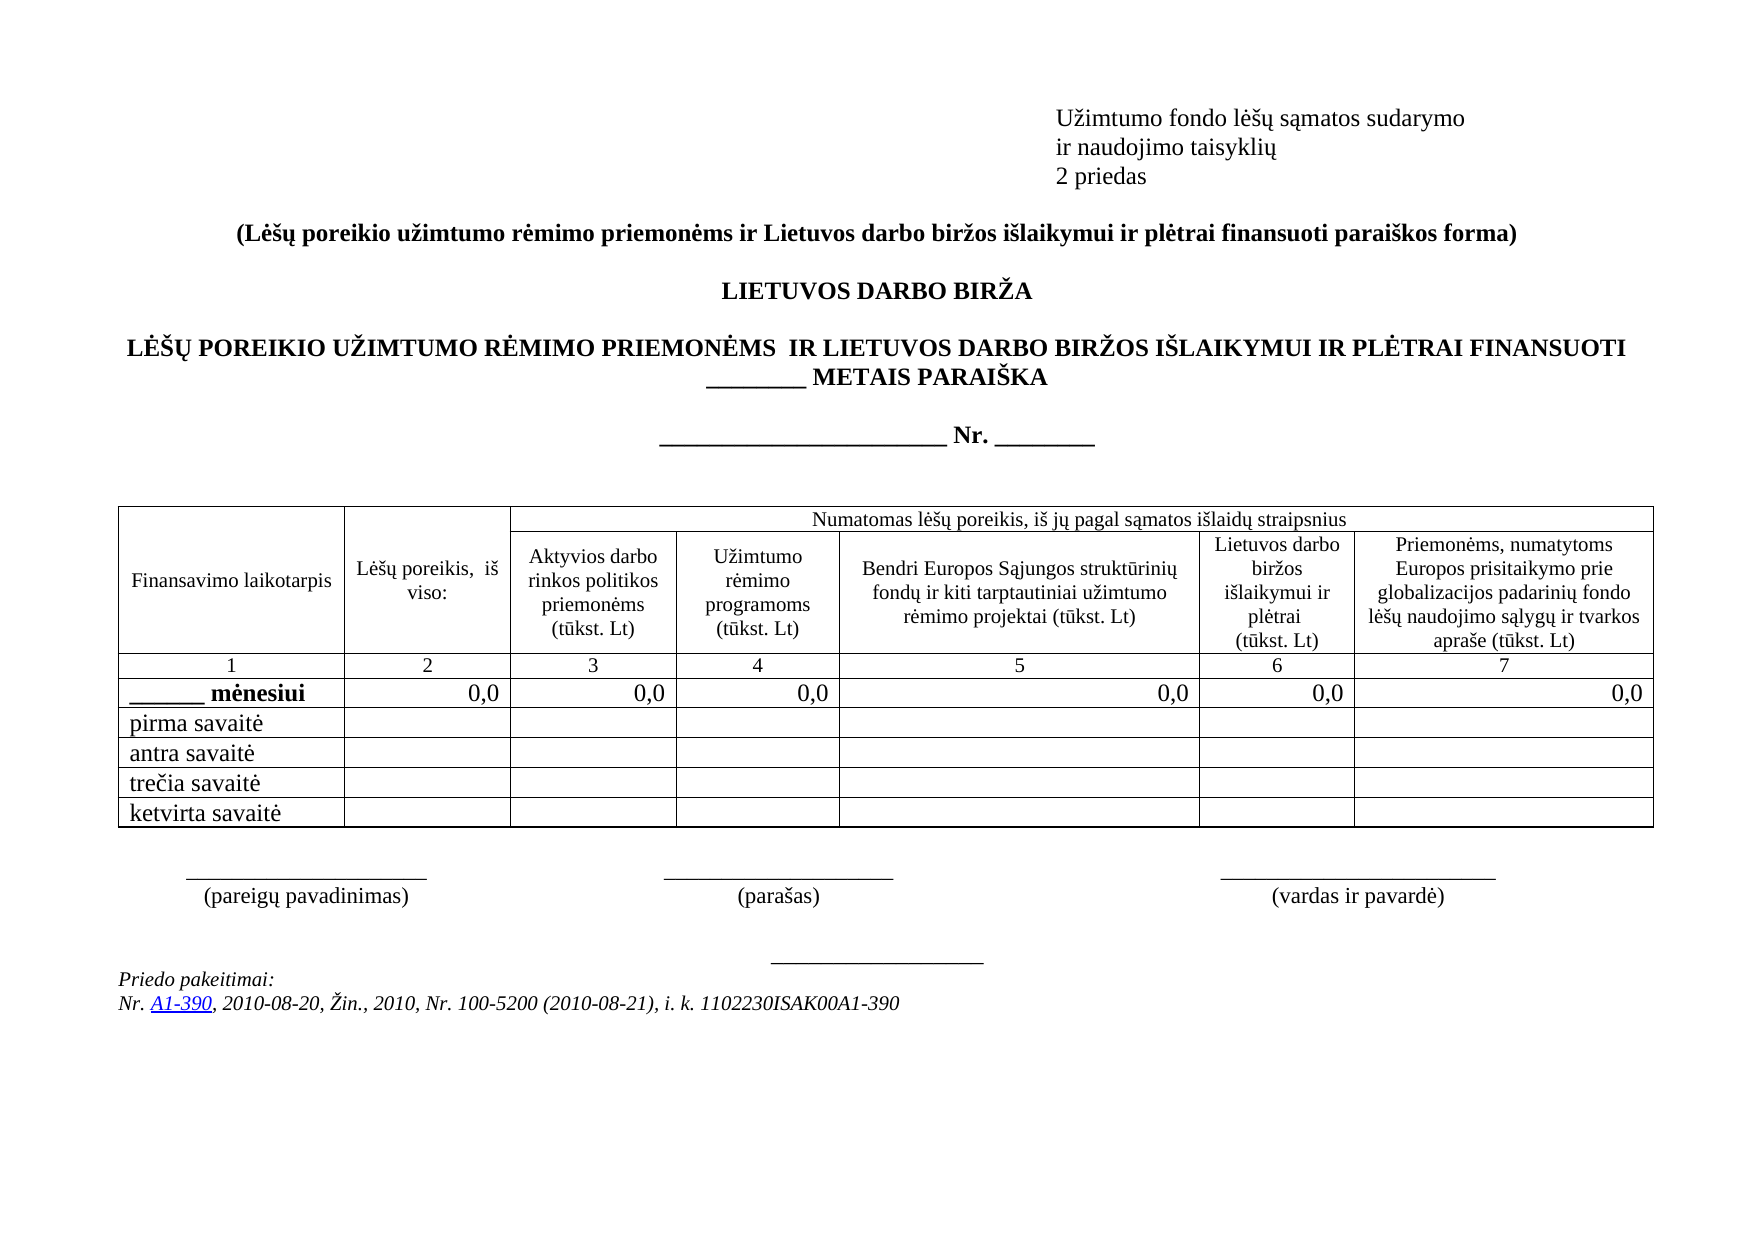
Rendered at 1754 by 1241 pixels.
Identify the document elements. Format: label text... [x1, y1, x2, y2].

text LĖŠŲ POREIKIO UŽIMTUMO RĖMIMO PRIEMONĖMS IR LIETUVOS DARBO BIRŽOS IŠLAIKYMUI IR PLĖTRAI FINANSUOTI ________ METAIS PARAIŠKA [118, 333, 1636, 391]
table_header ____________________ (parašas) [495, 856, 1062, 909]
table_cell 0,0 [345, 679, 510, 707]
table_header _____________________ (pareigų pavadinimas) [118, 856, 494, 909]
table_cell 5 [840, 654, 1199, 677]
table_header ________________________ (vardas ir pavardė) [1063, 856, 1654, 909]
table_cell [677, 708, 839, 737]
table_cell [1355, 768, 1653, 797]
table_cell [511, 798, 676, 826]
table_cell 0,0 [1355, 679, 1653, 707]
table_cell 0,0 [511, 679, 676, 707]
text 2 priedas [1056, 161, 1636, 190]
text _______________________ Nr. ________ [118, 420, 1636, 448]
table_cell [1200, 738, 1354, 767]
table_cell [345, 708, 510, 737]
table_cell Priemonėms, numatytoms Europos prisitaikymo prie globalizacijos padarinių fondo lėšų naudojimo sąlygų ir tvarkos apraše (tūkst. Lt) [1355, 532, 1653, 652]
table_cell 4 [677, 654, 839, 677]
table_cell [840, 708, 1199, 737]
table_cell [511, 738, 676, 767]
table_cell Užimtumo rėmimo programoms (tūkst. Lt) [677, 532, 839, 652]
table_cell trečia savaitė [119, 768, 344, 797]
table_header Finansavimo laikotarpis [119, 507, 344, 652]
table_cell [1200, 768, 1354, 797]
table_cell [1200, 708, 1354, 737]
table_cell [677, 738, 839, 767]
text Priedo pakeitimai: [118, 966, 1636, 991]
table_header Lėšų poreikis, iš viso: [345, 507, 510, 652]
table_cell [345, 738, 510, 767]
table_cell [511, 768, 676, 797]
table_cell [677, 798, 839, 826]
table_cell [677, 768, 839, 797]
table_cell 3 [511, 654, 676, 677]
table_cell 1 [119, 654, 344, 677]
table_cell Aktyvios darbo rinkos politikos priemonėms (tūkst. Lt) [511, 532, 676, 652]
table_cell 0,0 [1200, 679, 1354, 707]
text Nr. A1-390, 2010-08-20, Žin., 2010, Nr. 100-5200 (2010-08-21), i. k. 1102230ISAK00A1-390 [118, 991, 1636, 1014]
text ir naudojimo taisyklių [1056, 132, 1636, 161]
table_cell [840, 768, 1199, 797]
table_cell 6 [1200, 654, 1354, 677]
table_cell ______ mėnesiui [119, 679, 344, 707]
table_cell [1355, 708, 1653, 737]
text Užimtumo fondo lėšų sąmatos sudarymo [1056, 103, 1636, 132]
table_cell [511, 708, 676, 737]
table_cell [1200, 798, 1354, 826]
table_cell ketvirta savaitė [119, 798, 344, 826]
table_cell 2 [345, 654, 510, 677]
table_cell pirma savaitė [119, 708, 344, 737]
text (Lėšų poreikio užimtumo rėmimo priemonėms ir Lietuvos darbo biržos išlaikymui ir plėtrai finansuoti paraiškos forma) [118, 218, 1636, 247]
table_cell Bendri Europos Sąjungos struktūrinių fondų ir kiti tarptautiniai užimtumo rėmimo projektai (tūkst. Lt) [840, 532, 1199, 652]
table_cell [345, 798, 510, 826]
table_cell 7 [1355, 654, 1653, 677]
table_cell Lietuvos darbo biržos išlaikymui ir plėtrai (tūkst. Lt) [1200, 532, 1354, 652]
table_cell [1355, 738, 1653, 767]
text LIETUVOS DARBO BIRŽA [118, 276, 1636, 305]
table_cell [840, 738, 1199, 767]
table_cell [1355, 798, 1653, 826]
table_cell 0,0 [677, 679, 839, 707]
table_header Numatomas lėšų poreikis, iš jų pagal sąmatos išlaidų straipsnius [511, 507, 1653, 531]
text _________________ [118, 938, 1636, 966]
table_cell [840, 798, 1199, 826]
table_cell antra savaitė [119, 738, 344, 767]
table_cell 0,0 [840, 679, 1199, 707]
table_cell [345, 768, 510, 797]
